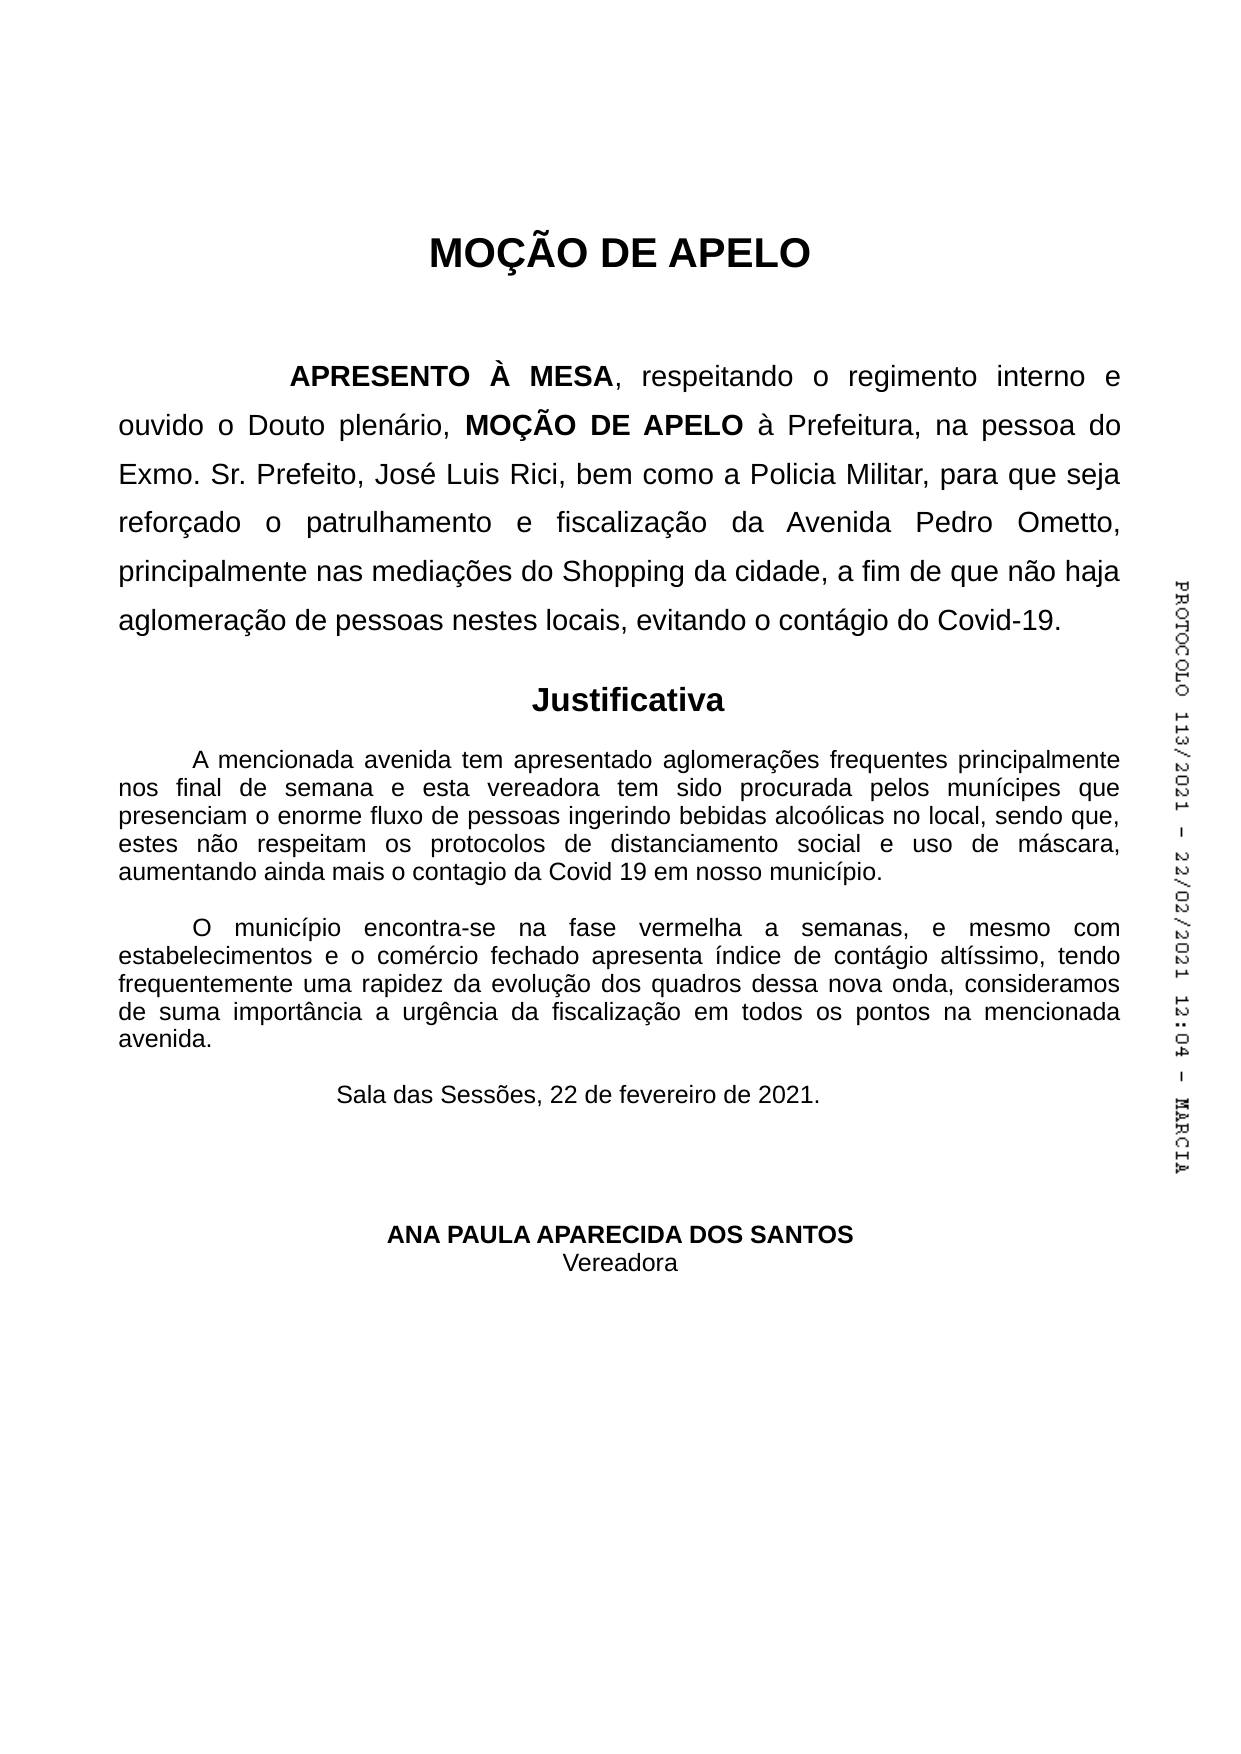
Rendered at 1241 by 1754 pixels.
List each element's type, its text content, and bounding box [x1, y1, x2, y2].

text Sala das Sessões, 22 de fevereiro de 2021. [118, 1081, 1122, 1109]
text O município encontra-se na fase vermelha a semanas, e mesmo com estabelecimentos e o comércio fechado apresenta índice de contágio altíssimo, tendo frequentemente uma rapidez da evolução dos quadros dessa nova onda, consideramos de suma importância a urgência da fiscalização em todos os pontos na mencionada avenida. [118, 914, 1122, 1053]
text ANA PAULA APARECIDA DOS SANTOS [118, 1221, 1122, 1248]
text Justificativa [118, 681, 1122, 718]
picture [1150, 577, 1213, 1177]
text Vereadora [118, 1248, 1122, 1276]
text MOÇÃO DE APELO [118, 229, 1122, 276]
text APRESENTO À MESA, respeitando o regimento interno e ouvido o Douto plenário, MOÇÃO DE APELO à Prefeitura, na pessoa do Exmo. Sr. Prefeito, José Luis Rici, bem como a Policia Militar, para que seja reforçado o patrulhamento e fiscalização da Avenida Pedro Ometto, principalmente nas mediações do Shopping da cidade, a fim de que não haja aglomeração de pessoas nestes locais, evitando o contágio do Covid-19. [118, 360, 1122, 637]
text A mencionada avenida tem apresentado aglomerações frequentes principalmente nos final de semana e esta vereadora tem sido procurada pelos munícipes que presenciam o enorme fluxo de pessoas ingerindo bebidas alcoólicas no local, sendo que, estes não respeitam os protocolos de distanciamento social e uso de máscara, aumentando ainda mais o contagio da Covid 19 em nosso município. [118, 746, 1122, 886]
